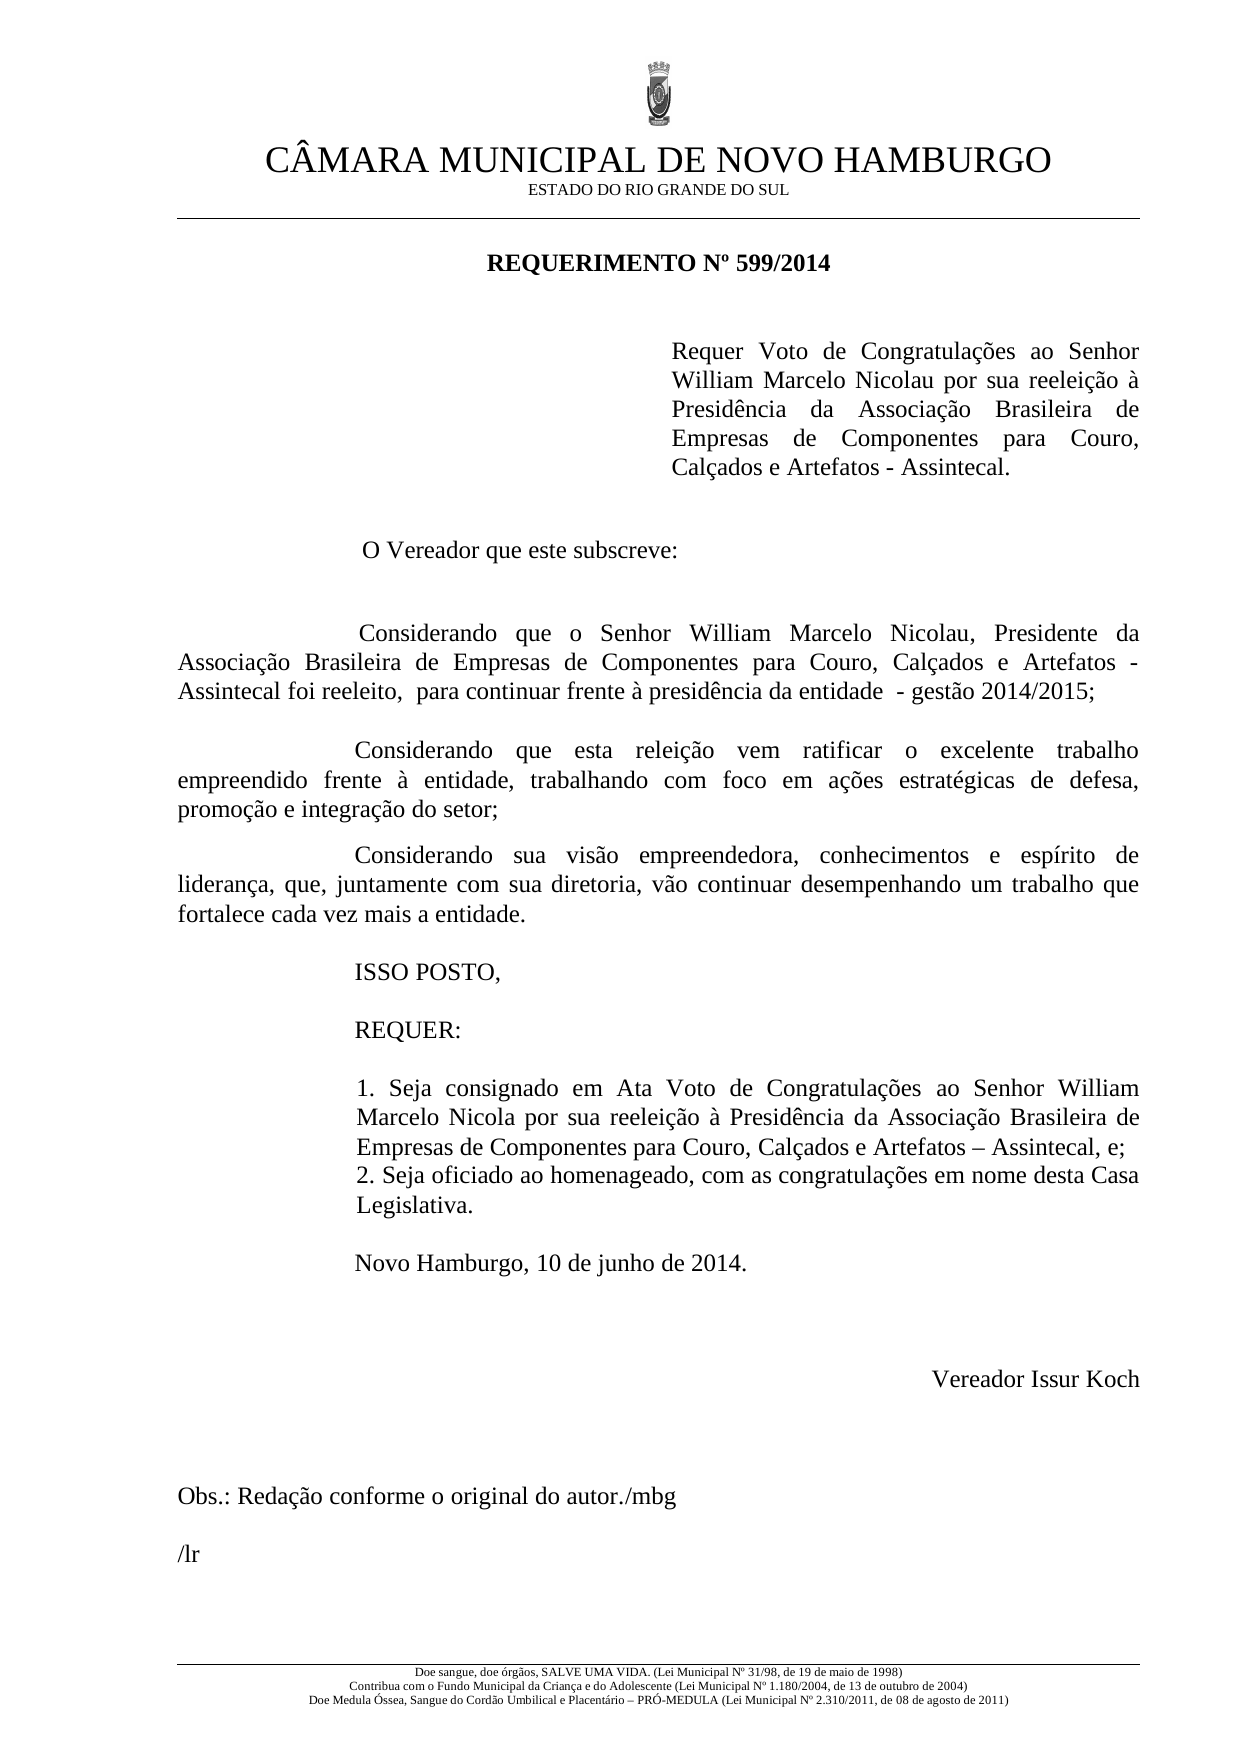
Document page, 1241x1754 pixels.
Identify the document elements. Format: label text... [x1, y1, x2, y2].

text Novo Hamburgo, 10 de junho de 2014. [177, 1248, 1140, 1277]
text REQUER: [177, 1015, 1140, 1044]
text Obs.: Redação conforme o original do autor./mbg [177, 1481, 1140, 1509]
text /lr [177, 1539, 1140, 1568]
text REQUERIMENTO Nº 599/2014 [177, 248, 1140, 277]
text Vereador Issur Koch [177, 1364, 1140, 1393]
text Considerando que o Senhor William Marcelo Nicolau, Presidente da Associação Brasileira de Empresas de Componentes para Couro, Calçados e Artefatos - Assintecal foi reeleito, para continuar frente à presidência da entidade - gestão 2014/2015; [177, 618, 1140, 705]
text ISSO POSTO, [177, 957, 1140, 986]
list 2. Seja oficiado ao homenageado, com as congratulações em nome desta Casa Legislativa. [356, 1160, 1140, 1218]
text Considerando sua visão empreendedora, conhecimentos e espírito de liderança, que, juntamente com sua diretoria, vão continuar desempenhando um trabalho que fortalece cada vez mais a entidade. [177, 840, 1140, 927]
text Requer Voto de Congratulações ao Senhor William Marcelo Nicolau por sua reeleição à Presidência da Associação Brasileira de Empresas de Componentes para Couro, Calçados e Artefatos - Assintecal. [671, 336, 1140, 481]
list 1. Seja consignado em Ata Voto de Congratulações ao Senhor William Marcelo Nicola por sua reeleição à Presidência da Associação Brasileira de Empresas de Componentes para Couro, Calçados e Artefatos – Assintecal, e; [356, 1073, 1140, 1160]
text Considerando que esta releição vem ratificar o excelente trabalho empreendido frente à entidade, trabalhando com foco em ações estratégicas de defesa, promoção e integração do setor; [177, 735, 1140, 823]
text O Vereador que este subscreve: [177, 535, 1140, 564]
